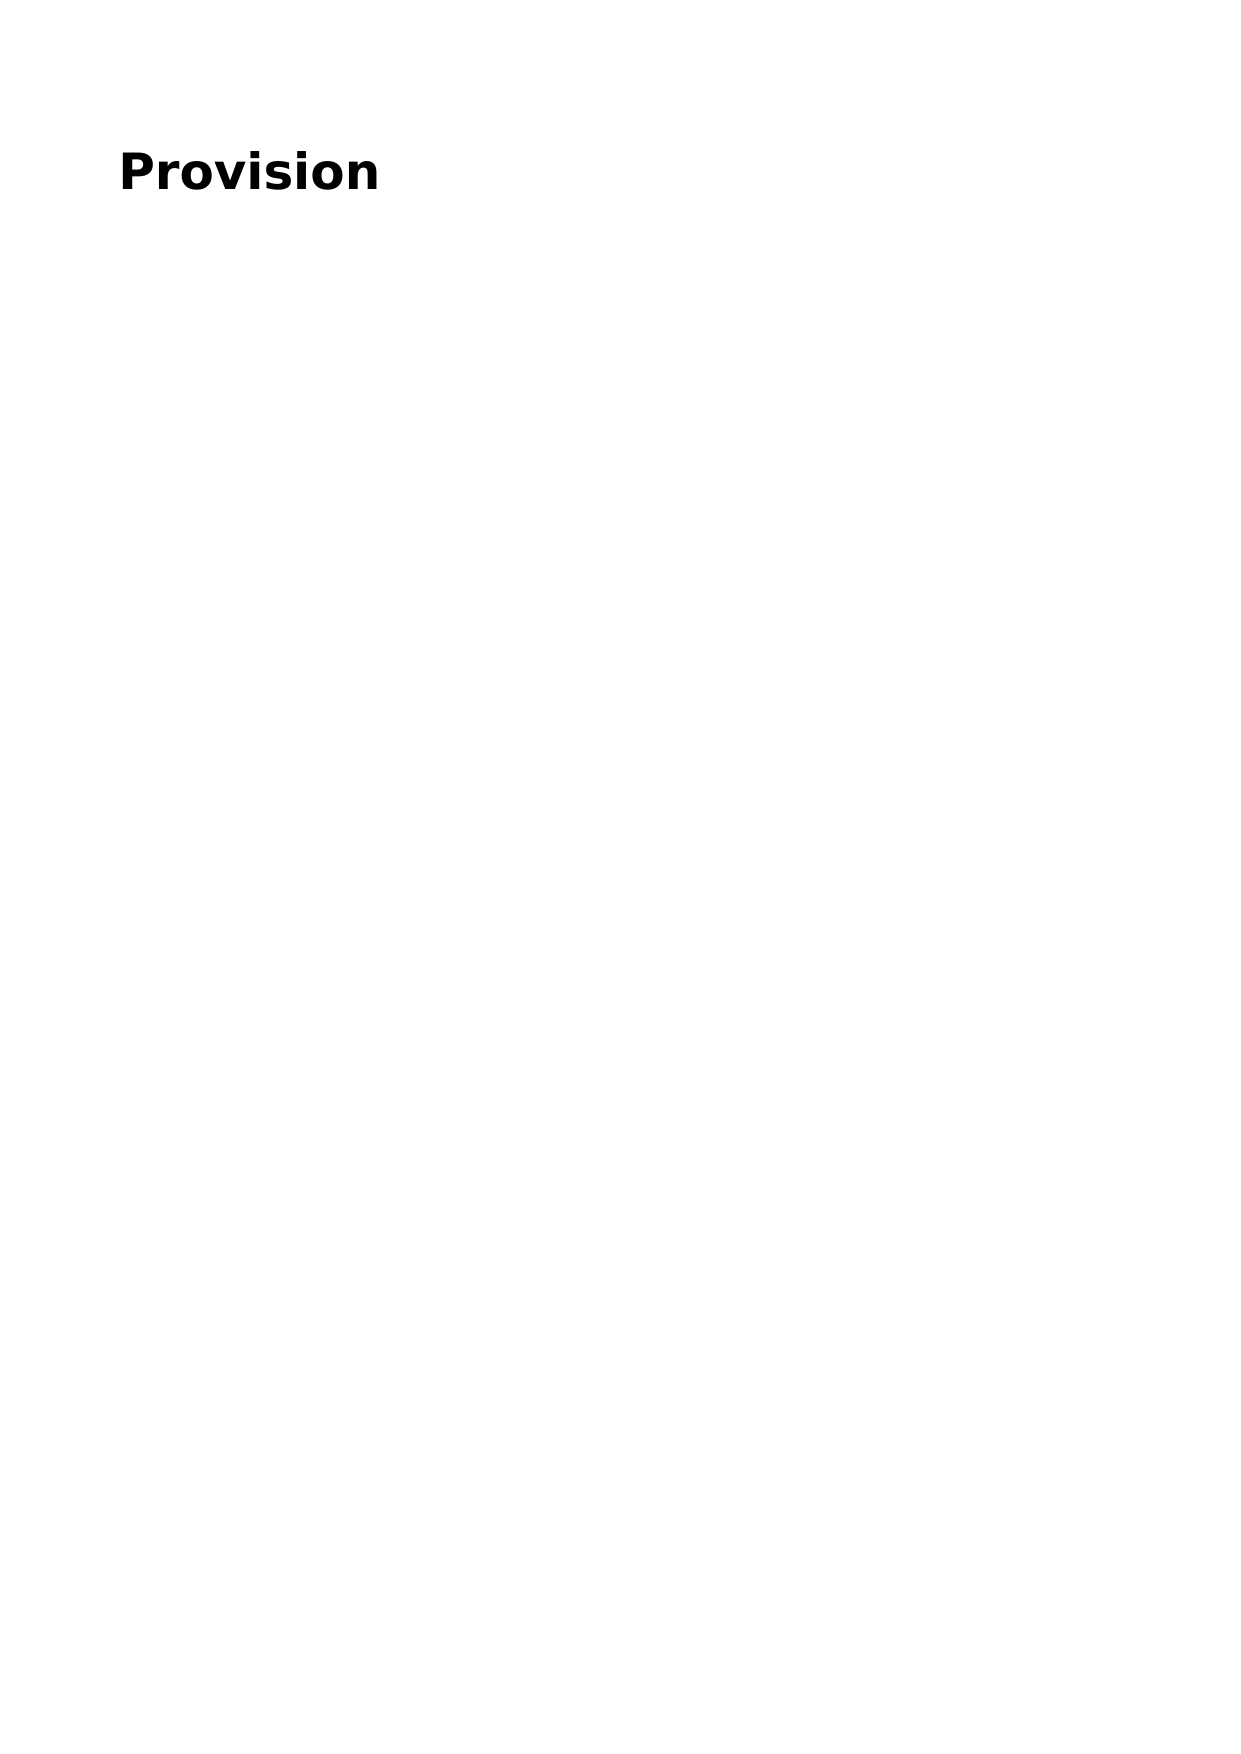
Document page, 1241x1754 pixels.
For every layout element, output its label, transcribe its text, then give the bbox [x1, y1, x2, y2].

subtitle Provision [118, 143, 1122, 201]
